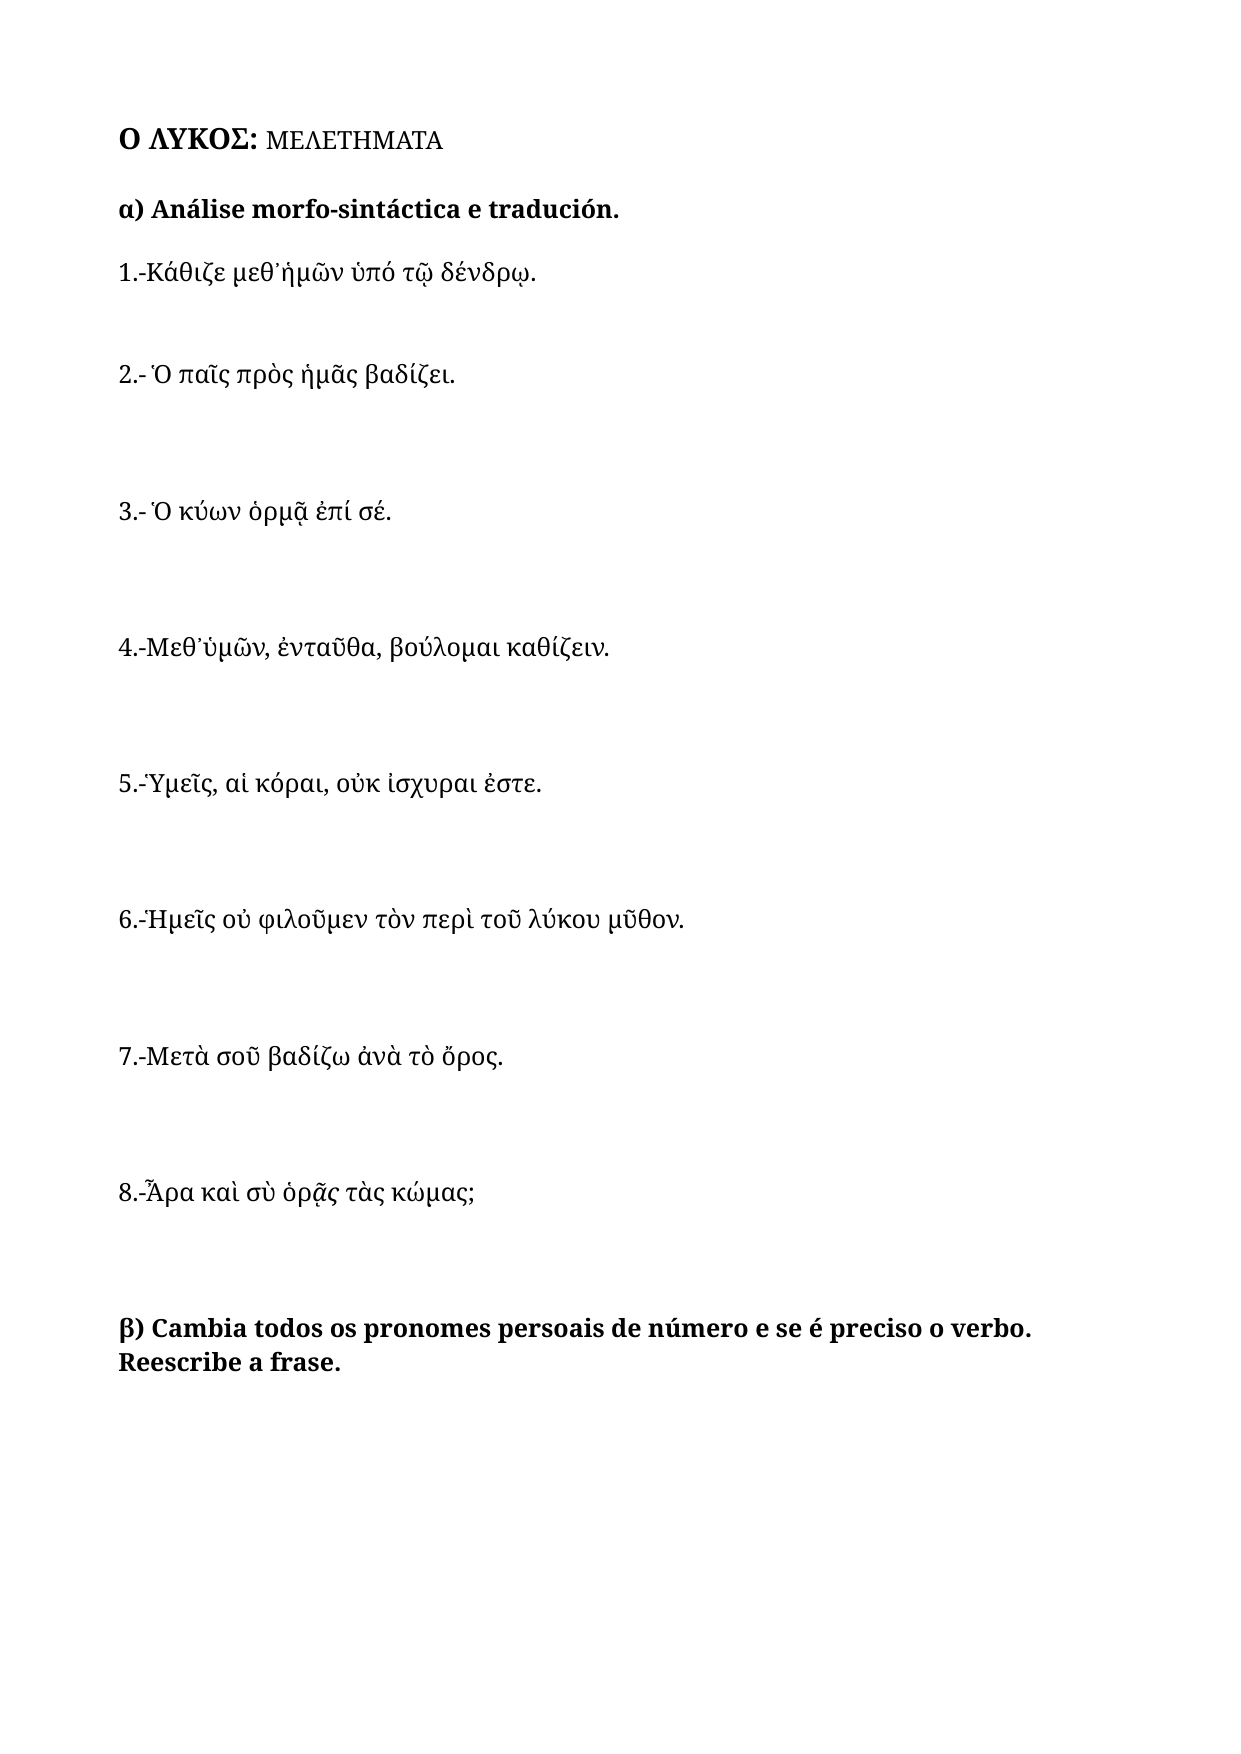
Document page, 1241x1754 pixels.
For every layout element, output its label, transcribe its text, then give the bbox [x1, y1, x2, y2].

text 5.-Ὑμεῖς, αἱ κόραι, οὐκ ἰσχυραι ἐστε. [118, 766, 1122, 800]
text 4.-Μεθ᾿ὑμῶν, ἐνταῦθα, βούλομαι καθίζειν. [118, 629, 1122, 663]
text α) Análise morfo-sintáctica e tradución. [118, 192, 1122, 226]
text β) Cambia todos os pronomes persoais de número e se é preciso o verbo. Reescribe a frase. [118, 1311, 1122, 1379]
text 8.-Ἆρα καὶ σὺ ὁρᾷς τὰς κώμας; [118, 1174, 1122, 1208]
text 7.-Μετὰ σοῦ βαδίζω ἀνὰ τὸ ὄρος. [118, 1038, 1122, 1072]
text 1.-Κάθιζε μεθ᾿ἡμῶν ὑπό τῷ δένδρῳ. [118, 255, 1122, 289]
text Ο ΛΥΚΟΣ: ΜΕΛΕΤΗΜΑΤΑ [118, 118, 1122, 158]
text 6.-Ἡμεῖς οὐ φιλοῦμεν τὸν περὶ τοῦ λύκου μῦθον. [118, 902, 1122, 936]
text 2.- Ὁ παῖς πρὸς ἡμᾶς βαδίζει. [118, 357, 1122, 391]
text 3.- Ὁ κύων ὁρμᾷ ἐπί σέ. [118, 493, 1122, 527]
